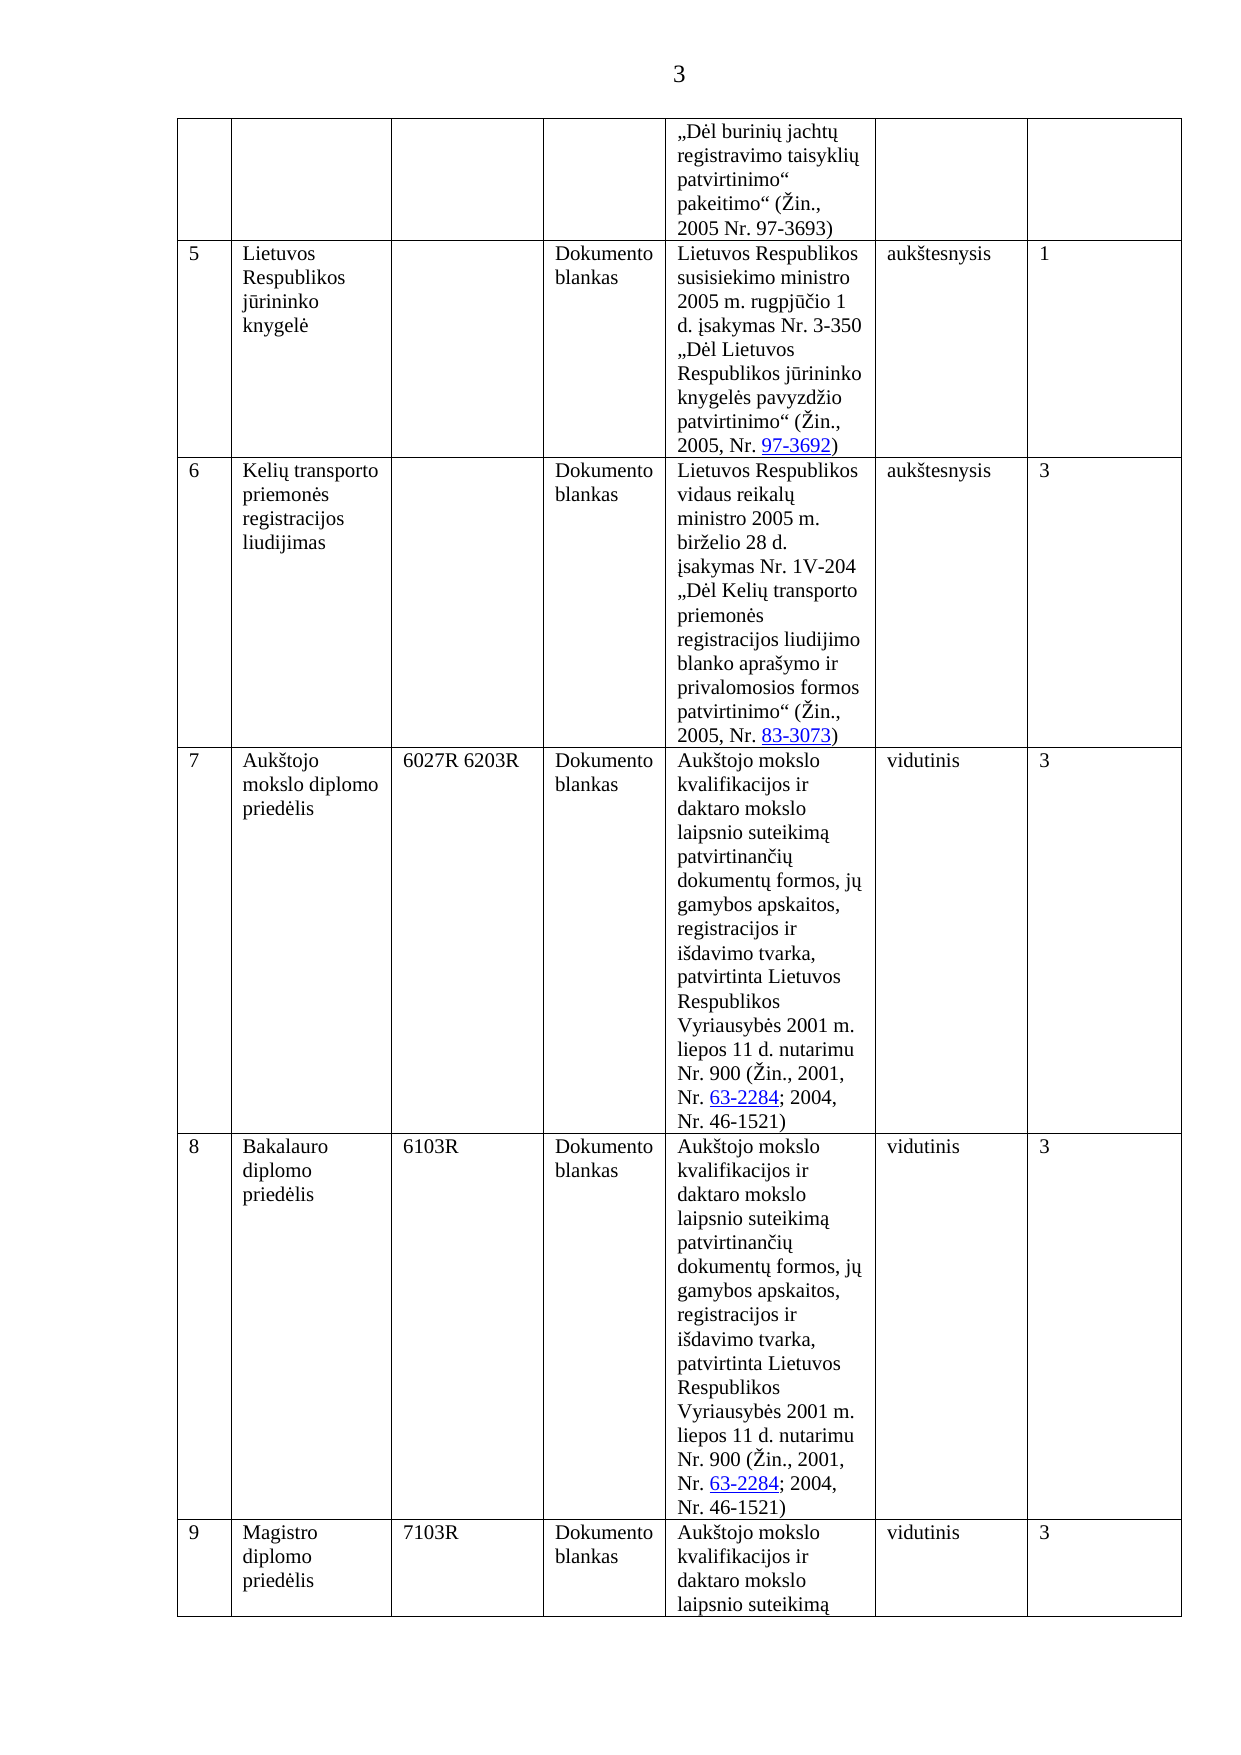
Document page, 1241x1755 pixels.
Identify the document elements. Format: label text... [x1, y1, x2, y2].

table_cell vidutinis [876, 748, 1027, 1133]
table_cell [392, 119, 543, 239]
table_cell [544, 119, 665, 239]
table_cell Dokumento blankas [544, 241, 665, 457]
table_cell 3 [1028, 1134, 1181, 1519]
table_cell [876, 119, 1027, 239]
table_cell Aukštojo mokslo kvalifikacijos ir daktaro mokslo laipsnio suteikimą [666, 1520, 875, 1616]
table_cell Dokumento blankas [544, 1134, 665, 1519]
table_cell 3 [1028, 1520, 1181, 1616]
table_cell vidutinis [876, 1520, 1027, 1616]
table_cell aukštesnysis [876, 241, 1027, 457]
table_cell „Dėl burinių jachtų registravimo taisyklių patvirtinimo“ pakeitimo“ (Žin., 2005 Nr. 97-3693) [666, 119, 875, 239]
table_cell Magistro diplomo priedėlis [232, 1520, 391, 1616]
table_cell [232, 119, 391, 239]
table_cell [392, 458, 543, 747]
table_cell 8 [178, 1134, 231, 1519]
table_cell Lietuvos Respublikos susisiekimo ministro 2005 m. rugpjūčio 1 d. įsakymas Nr. 3-350 „Dėl Lietuvos Respublikos jūrininko knygelės pavyzdžio patvirtinimo“ (Žin., 2005, Nr. 97-3692) [666, 241, 875, 457]
table_cell 9 [178, 1520, 231, 1616]
table_cell Kelių transporto priemonės registracijos liudijimas [232, 458, 391, 747]
table_cell Lietuvos Respublikos vidaus reikalų ministro 2005 m. birželio 28 d. įsakymas Nr. 1V-204 „Dėl Kelių transporto priemonės registracijos liudijimo blanko aprašymo ir privalomosios formos patvirtinimo“ (Žin., 2005, Nr. 83-3073) [666, 458, 875, 747]
table_cell Bakalauro diplomo priedėlis [232, 1134, 391, 1519]
table_cell Aukštojo mokslo kvalifikacijos ir daktaro mokslo laipsnio suteikimą patvirtinančių dokumentų formos, jų gamybos apskaitos, registracijos ir išdavimo tvarka, patvirtinta Lietuvos Respublikos Vyriausybės 2001 m. liepos 11 d. nutarimu Nr. 900 (Žin., 2001, Nr. 63-2284; 2004, Nr. 46-1521) [666, 748, 875, 1133]
table_cell 1 [1028, 241, 1181, 457]
table_cell 6 [178, 458, 231, 747]
table_cell 7 [178, 748, 231, 1133]
table_cell Dokumento blankas [544, 458, 665, 747]
table_cell aukštesnysis [876, 458, 1027, 747]
table_cell Aukštojo mokslo kvalifikacijos ir daktaro mokslo laipsnio suteikimą patvirtinančių dokumentų formos, jų gamybos apskaitos, registracijos ir išdavimo tvarka, patvirtinta Lietuvos Respublikos Vyriausybės 2001 m. liepos 11 d. nutarimu Nr. 900 (Žin., 2001, Nr. 63-2284; 2004, Nr. 46-1521) [666, 1134, 875, 1519]
table_cell [178, 119, 231, 239]
table_cell 3 [1028, 458, 1181, 747]
table_cell [392, 241, 543, 457]
table_cell Aukštojo mokslo diplomo priedėlis [232, 748, 391, 1133]
table_cell Lietuvos Respublikos jūrininko knygelė [232, 241, 391, 457]
table_cell 6027R 6203R [392, 748, 543, 1133]
table_cell Dokumento blankas [544, 1520, 665, 1616]
table_cell 7103R [392, 1520, 543, 1616]
table_cell 5 [178, 241, 231, 457]
table_cell vidutinis [876, 1134, 1027, 1519]
table_cell [1028, 119, 1181, 239]
table_cell 3 [1028, 748, 1181, 1133]
table_cell 6103R [392, 1134, 543, 1519]
table_cell Dokumento blankas [544, 748, 665, 1133]
